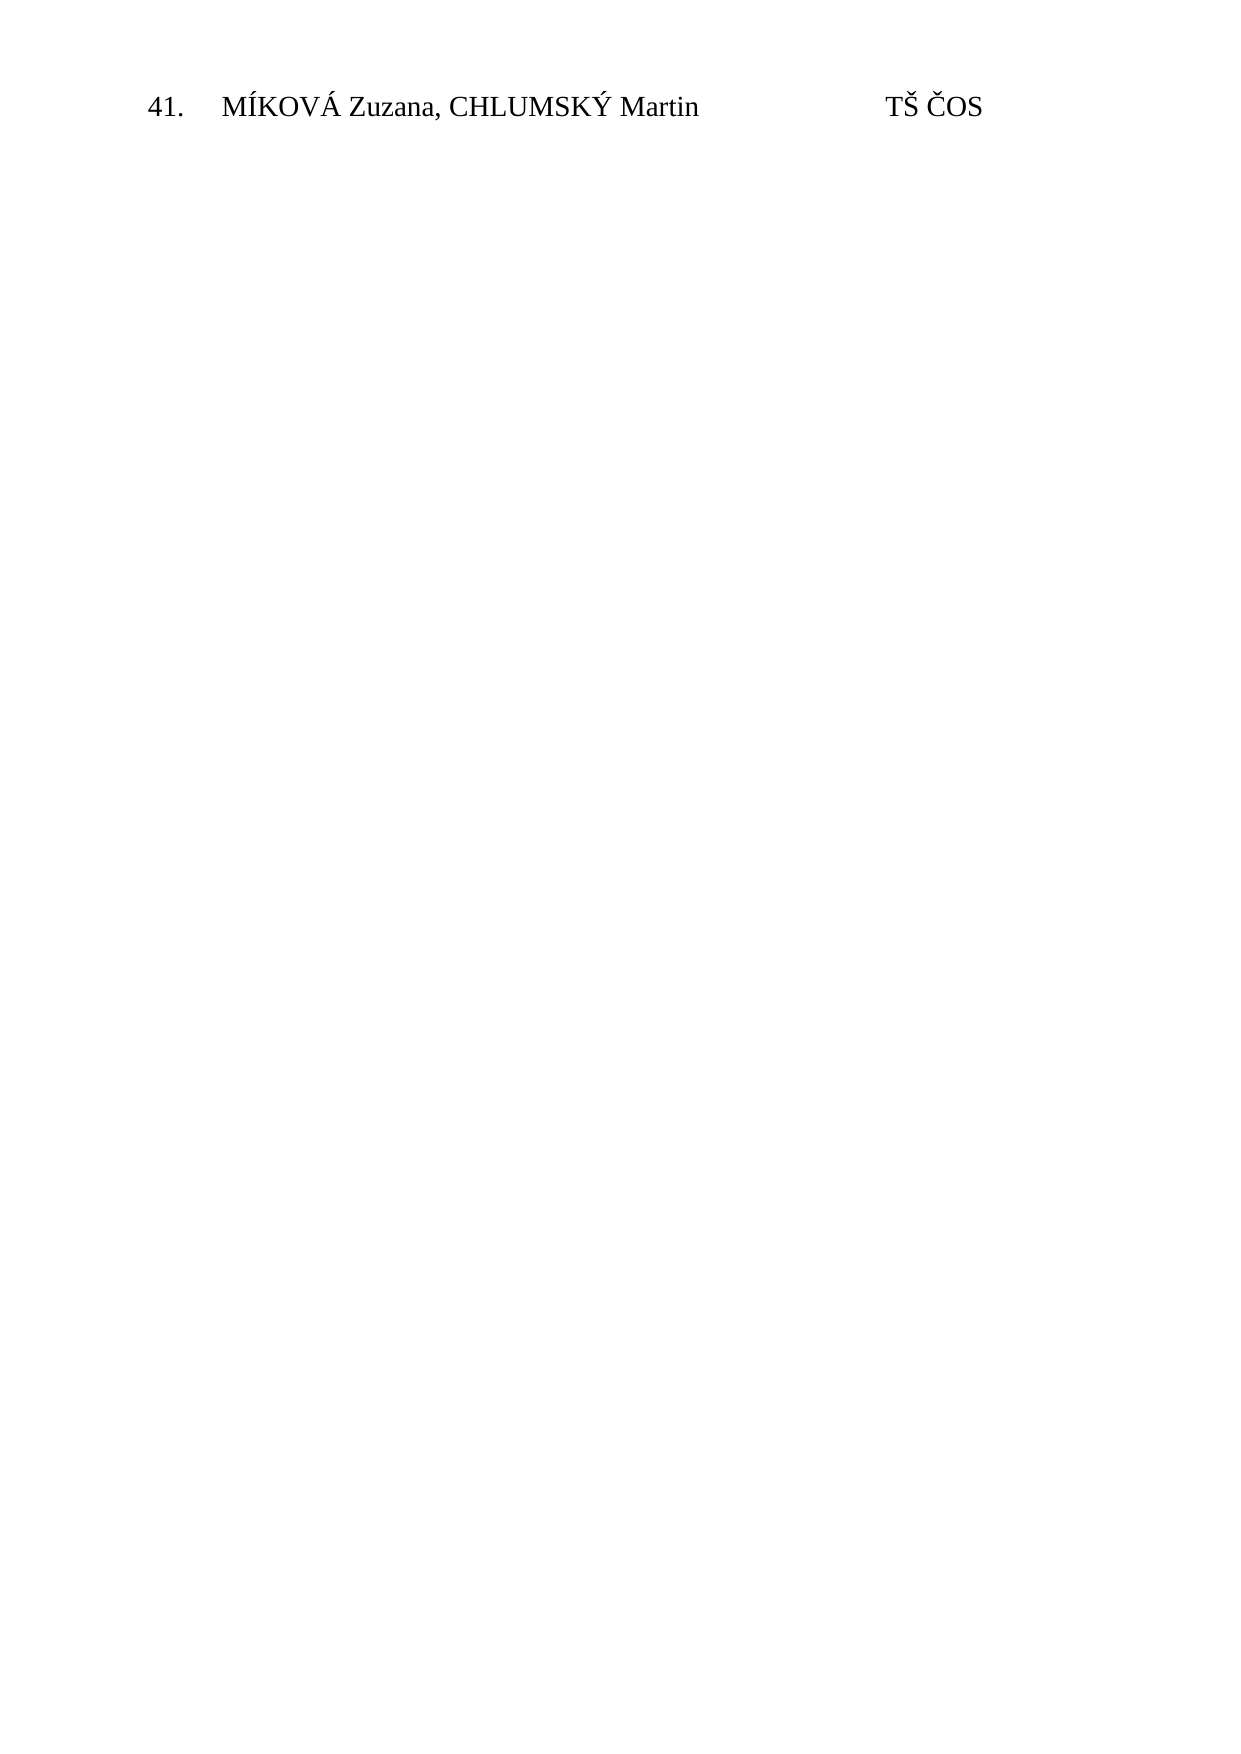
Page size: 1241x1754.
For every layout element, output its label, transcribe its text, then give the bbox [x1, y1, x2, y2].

text 41. MÍKOVÁ Zuzana, CHLUMSKÝ Martin TŠ ČOS [148, 89, 1092, 122]
